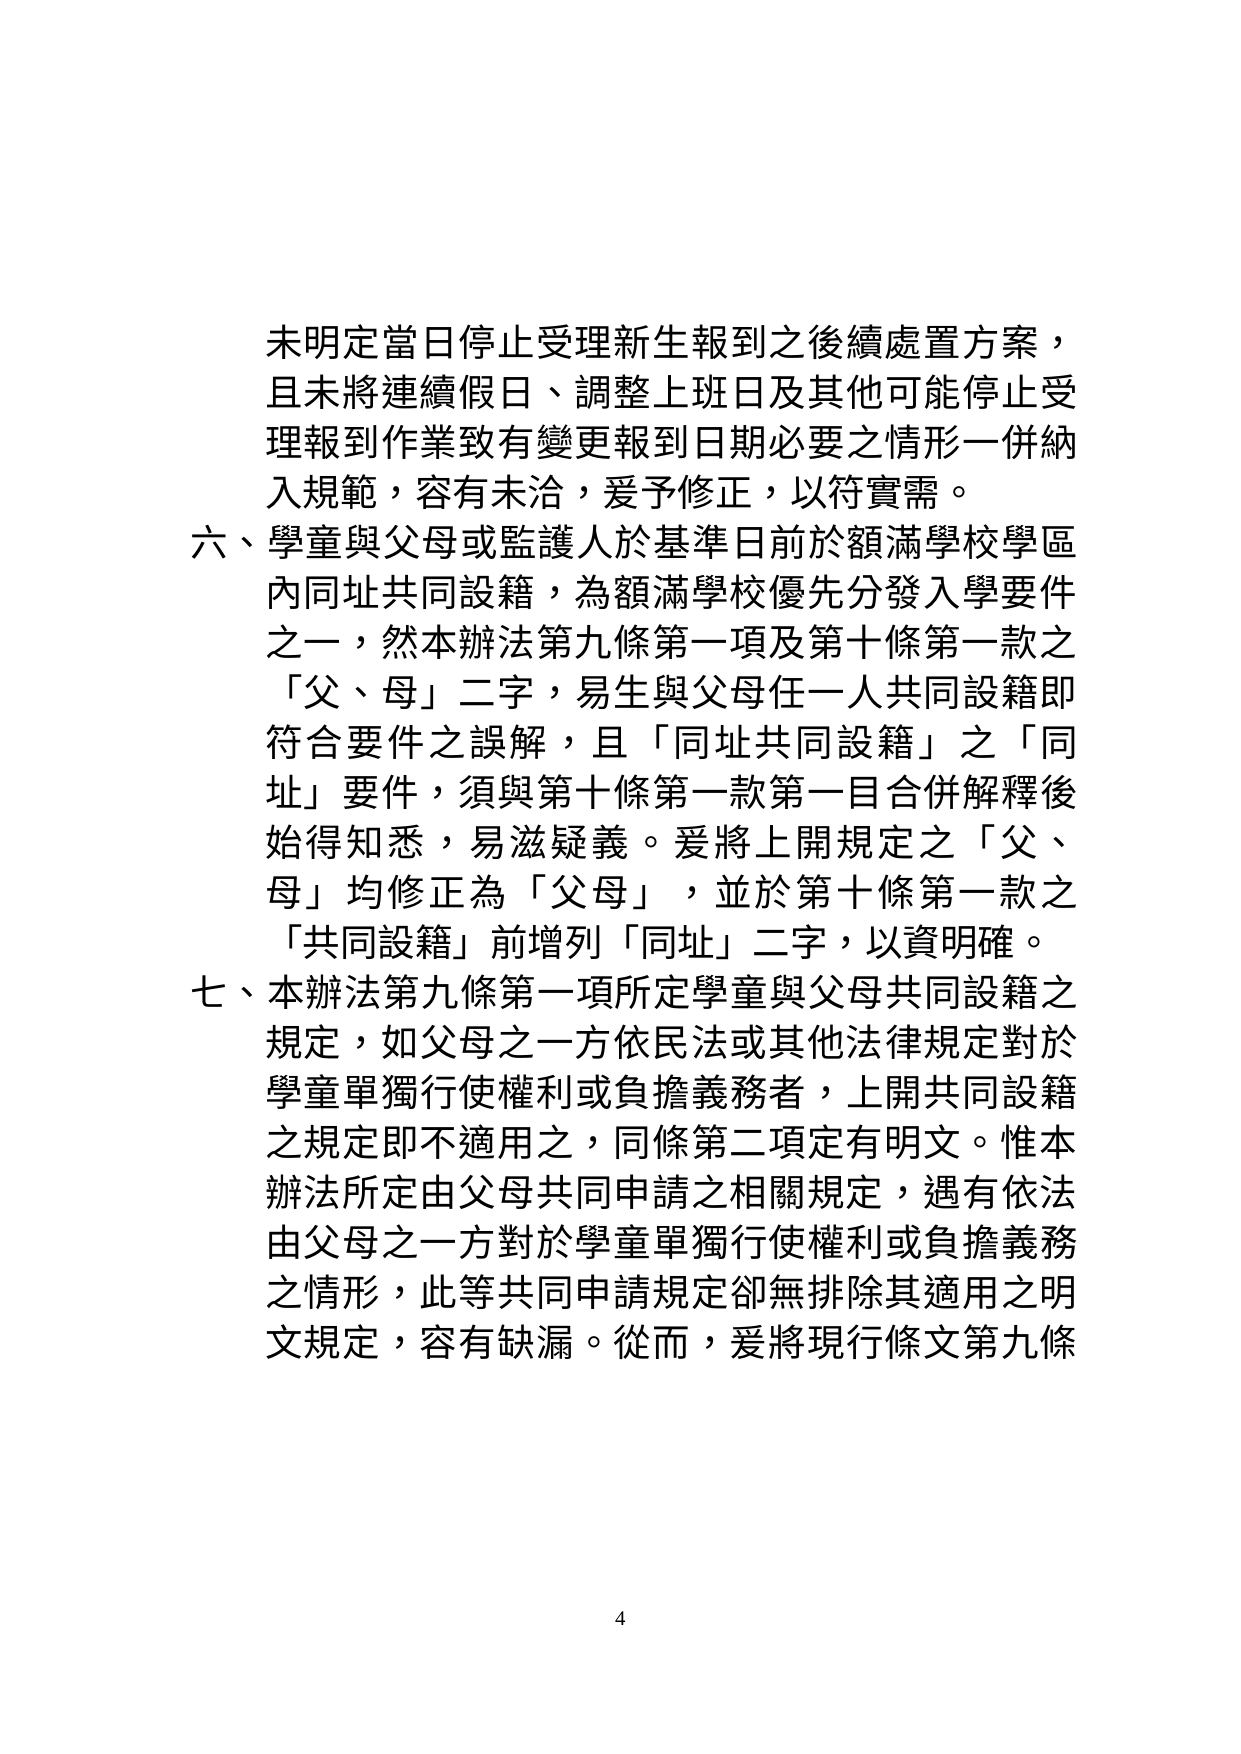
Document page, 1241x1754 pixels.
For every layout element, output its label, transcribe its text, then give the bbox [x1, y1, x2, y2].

text 六、學童與父母或監護人於基準日前於額滿學校學區內同址共同設籍，為額滿學校優先分發入學要件之一，然本辦法第九條第一項及第十條第一款之「父、母」二字，易生與父母任一人共同設籍即符合要件之誤解，且「同址共同設籍」之「同址」要件，須與第十條第一款第一目合併解釋後，始得知悉，易滋疑義。爰將上開規定之「父、母」均修正為「父母」，並於第十條第一款之「共同設籍」前增列「同址」二字，以資明確。 [190, 516, 1078, 966]
text 未明定當日停止受理新生報到之後續處置方案，且未將連續假日、調整上班日及其他可能停止受理報到作業致有變更報到日期必要之情形一併納入規範，容有未洽，爰予修正，以符實需。 [190, 316, 1078, 516]
text 七、本辦法第九條第一項所定學童與父母共同設籍之規定，如父母之一方依民法或其他法律規定對於學童單獨行使權利或負擔義務者，上開共同設籍之規定即不適用之，同條第二項定有明文。惟本辦法所定由父母共同申請之相關規定，遇有依法由父母之一方對於學童單獨行使權利或負擔義務之情形，此等共同申請規定卻無排除其適用之明文規定，容有缺漏。從而，爰將現行條文第九條 [190, 966, 1078, 1366]
